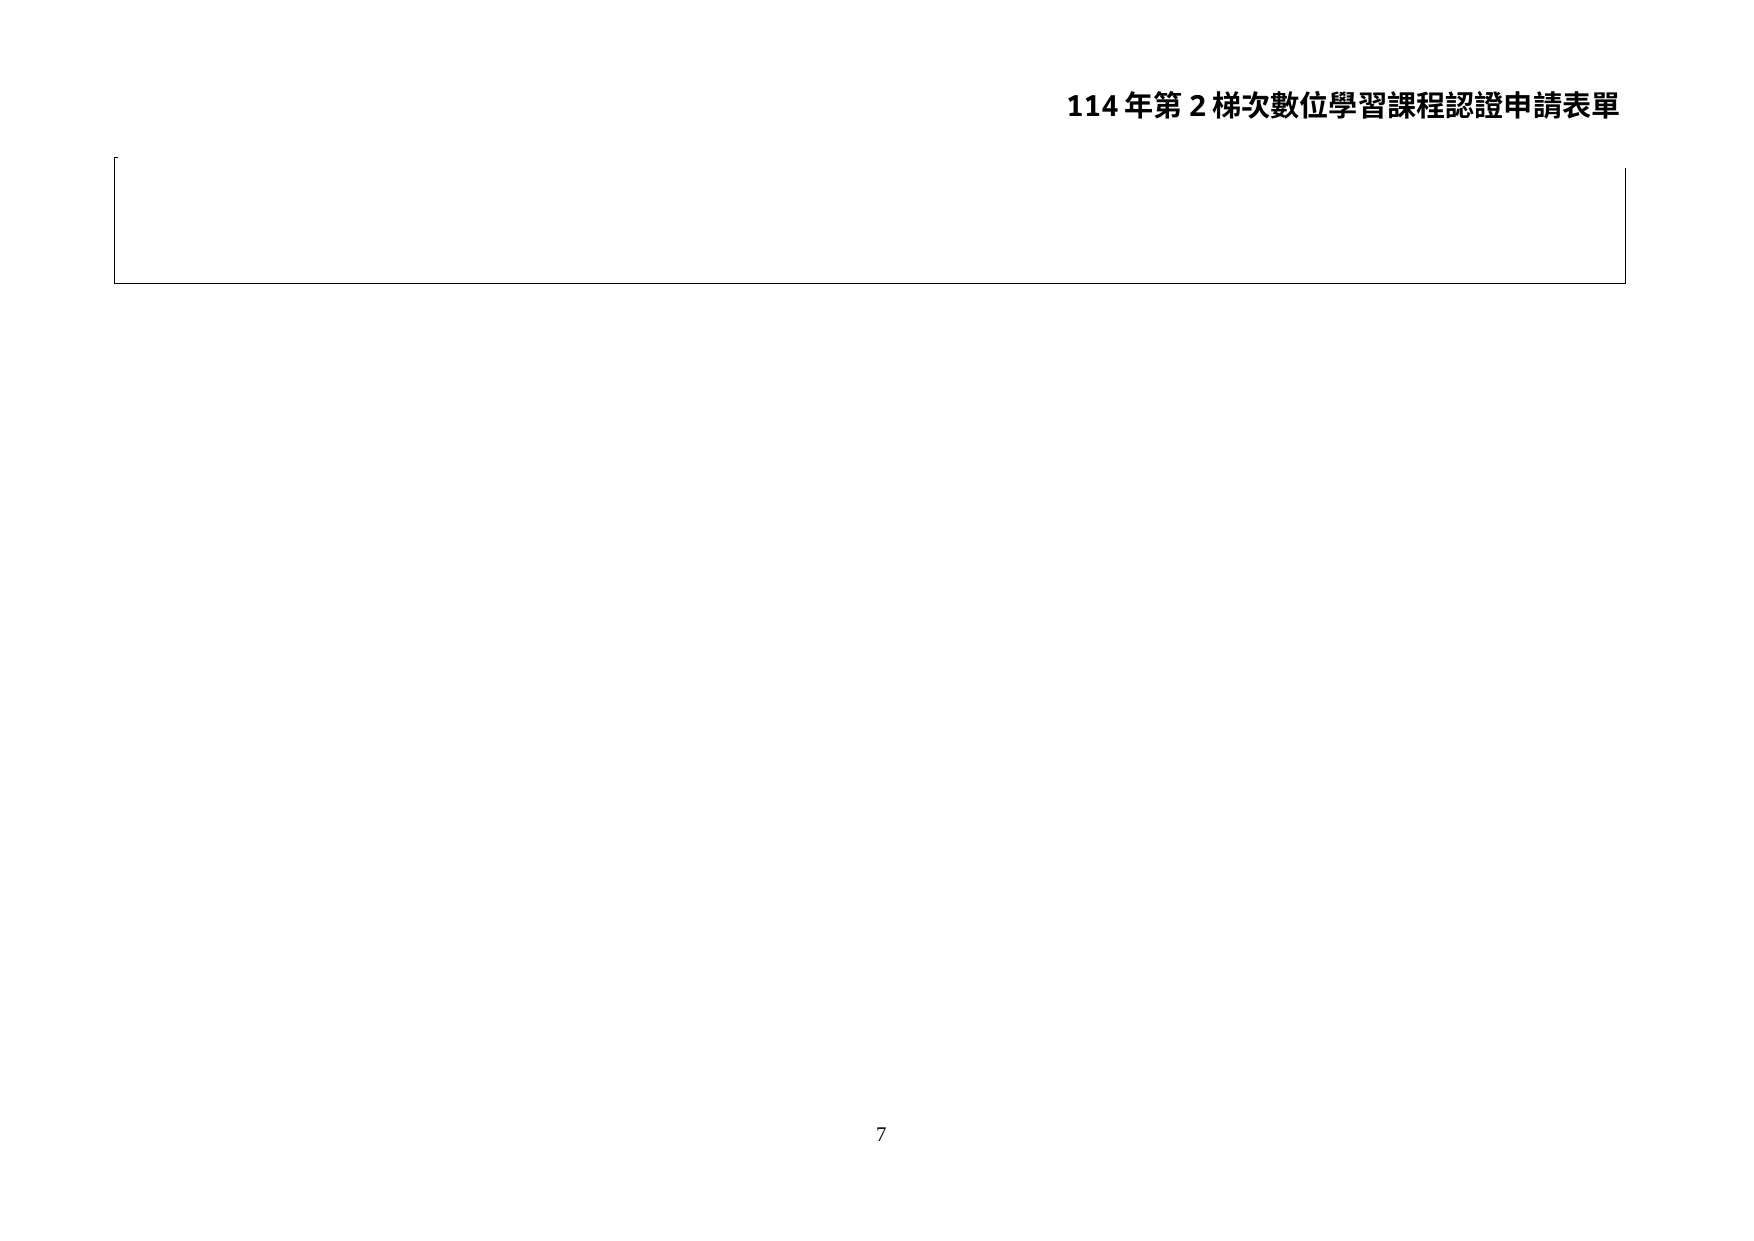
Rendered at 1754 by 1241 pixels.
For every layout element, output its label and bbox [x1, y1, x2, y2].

table_cell [115, 158, 1625, 283]
